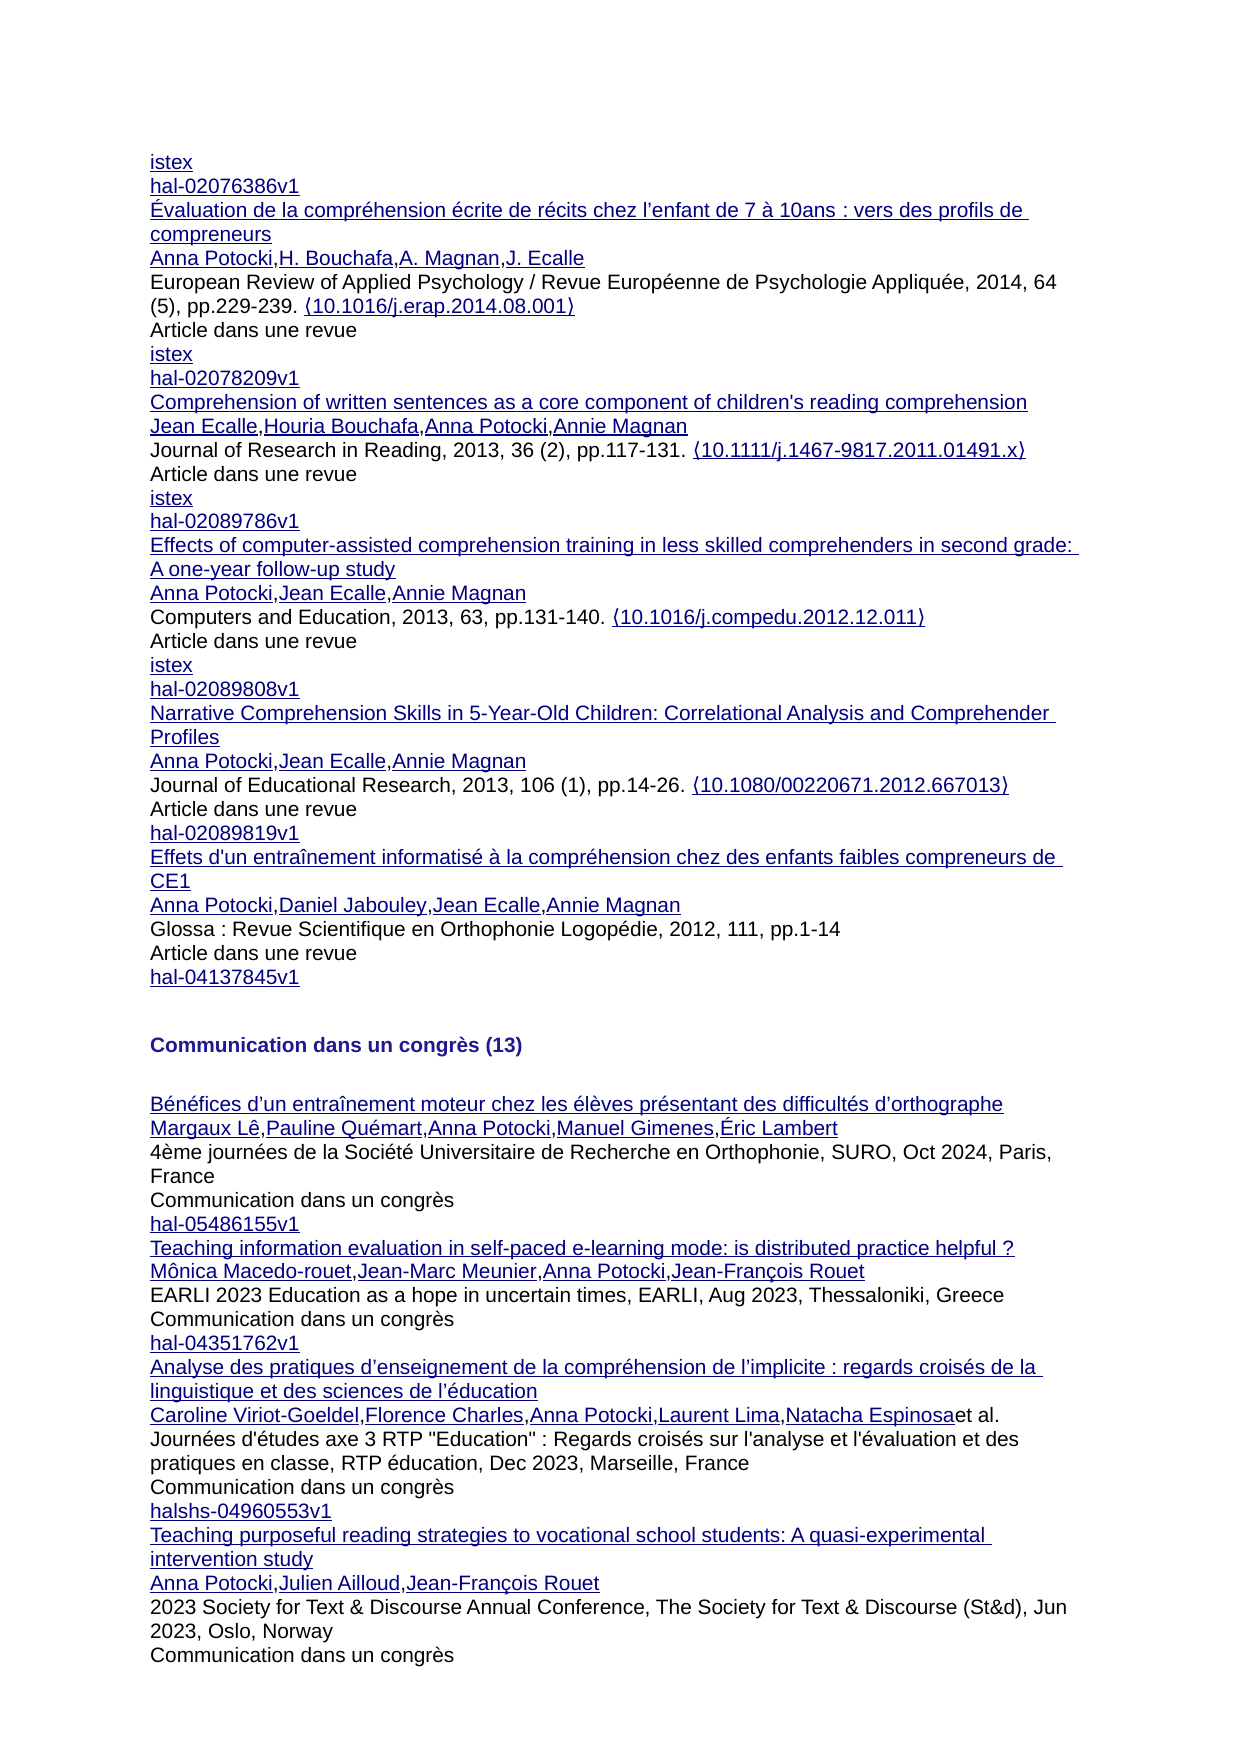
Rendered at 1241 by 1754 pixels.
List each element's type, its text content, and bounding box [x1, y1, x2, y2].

table_cell Narrative Comprehension Skills in 5-Year-Old Children: Correlational Analysis and Comprehender Profiles Anna Potocki,Jean Ecalle,Annie Magnan Journal of Educational Research, 2013, 106 (1), pp.14-26. ⟨10.1080/00220671.2012.667013⟩ Article dans une revue hal-02089819v1 [150, 701, 1090, 845]
table_cell Effects of computer-assisted comprehension training in less skilled comprehenders in second grade: A one-year follow-up study Anna Potocki,Jean Ecalle,Annie Magnan Computers and Education, 2013, 63, pp.131-140. ⟨10.1016/j.compedu.2012.12.011⟩ Article dans une revue istex hal-02089808v1 [150, 533, 1090, 701]
table_cell Comprehension of written sentences as a core component of children's reading comprehension Jean Ecalle,Houria Bouchafa,Anna Potocki,Annie Magnan Journal of Research in Reading, 2013, 36 (2), pp.117-131. ⟨10.1111/j.1467-9817.2011.01491.x⟩ Article dans une revue istex hal-02089786v1 [150, 390, 1090, 533]
table_cell Évaluation de la compréhension écrite de récits chez l’enfant de 7 à 10ans : vers des profils de compreneurs Anna Potocki,H. Bouchafa,A. Magnan,J. Ecalle European Review of Applied Psychology / Revue Européenne de Psychologie Appliquée, 2014, 64 (5), pp.229-239. ⟨10.1016/j.erap.2014.08.001⟩ Article dans une revue istex hal-02078209v1 [150, 198, 1090, 389]
table_cell Analyse des pratiques d’enseignement de la compréhension de l’implicite : regards croisés de la linguistique et des sciences de l’éducation Caroline Viriot-Goeldel,Florence Charles,Anna Potocki,Laurent Lima,Natacha Espinosaet al. Journées d'études axe 3 RTP "Education" : Regards croisés sur l'analyse et l'évaluation et des pratiques en classe, RTP éducation, Dec 2023, Marseille, France Communication dans un congrès halshs-04960553v1 [150, 1355, 1090, 1523]
table_cell istex hal-02076386v1 [150, 150, 1090, 198]
table_cell Effets d'un entraînement informatisé à la compréhension chez des enfants faibles compreneurs de CE1 Anna Potocki,Daniel Jabouley,Jean Ecalle,Annie Magnan Glossa : Revue Scientifique en Orthophonie Logopédie, 2012, 111, pp.1-14 Article dans une revue hal-04137845v1 [150, 845, 1090, 988]
table_header Bénéfices d’un entraînement moteur chez les élèves présentant des difficultés d’orthographe Margaux Lê,Pauline Quémart,Anna Potocki,Manuel Gimenes,Éric Lambert 4ème journées de la Société Universitaire de Recherche en Orthophonie, SURO, Oct 2024, Paris, France Communication dans un congrès hal-05486155v1 [150, 1092, 1090, 1235]
table_cell Teaching purposeful reading strategies to vocational school students: A quasi-experimental intervention study Anna Potocki,Julien Ailloud,Jean-François Rouet 2023 Society for Text & Discourse Annual Conference, The Society for Text & Discourse (St&d), Jun 2023, Oslo, Norway Communication dans un congrès [150, 1523, 1090, 1667]
table_cell Teaching information evaluation in self-paced e-learning mode: is distributed practice helpful ? Mônica Macedo‐rouet,Jean-Marc Meunier,Anna Potocki,Jean-François Rouet EARLI 2023 Education as a hope in uncertain times, EARLI, Aug 2023, Thessaloniki, Greece Communication dans un congrès hal-04351762v1 [150, 1235, 1090, 1355]
subtitle Communication dans un congrès (13) [150, 1033, 1090, 1057]
